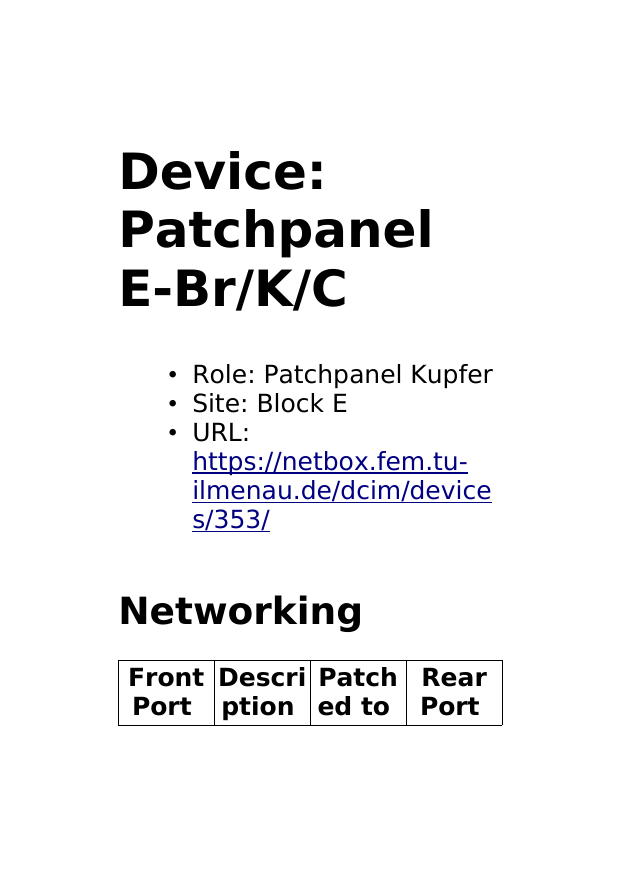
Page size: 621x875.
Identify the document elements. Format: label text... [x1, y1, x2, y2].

table_header Front Port [119, 661, 214, 724]
table_header Description [215, 661, 310, 724]
table_header Patched to [311, 661, 406, 724]
list Role: Patchpanel Kupfer [177, 360, 502, 389]
list Site: Block E [177, 389, 502, 418]
list URL: https://netbox.fem.tu-ilmenau.de/dcim/devices/353/ [177, 418, 502, 535]
subtitle Device: Patchpanel E-Br/K/C [118, 143, 502, 318]
table_header Rear Port [407, 661, 502, 724]
subtitle Networking [118, 589, 502, 633]
